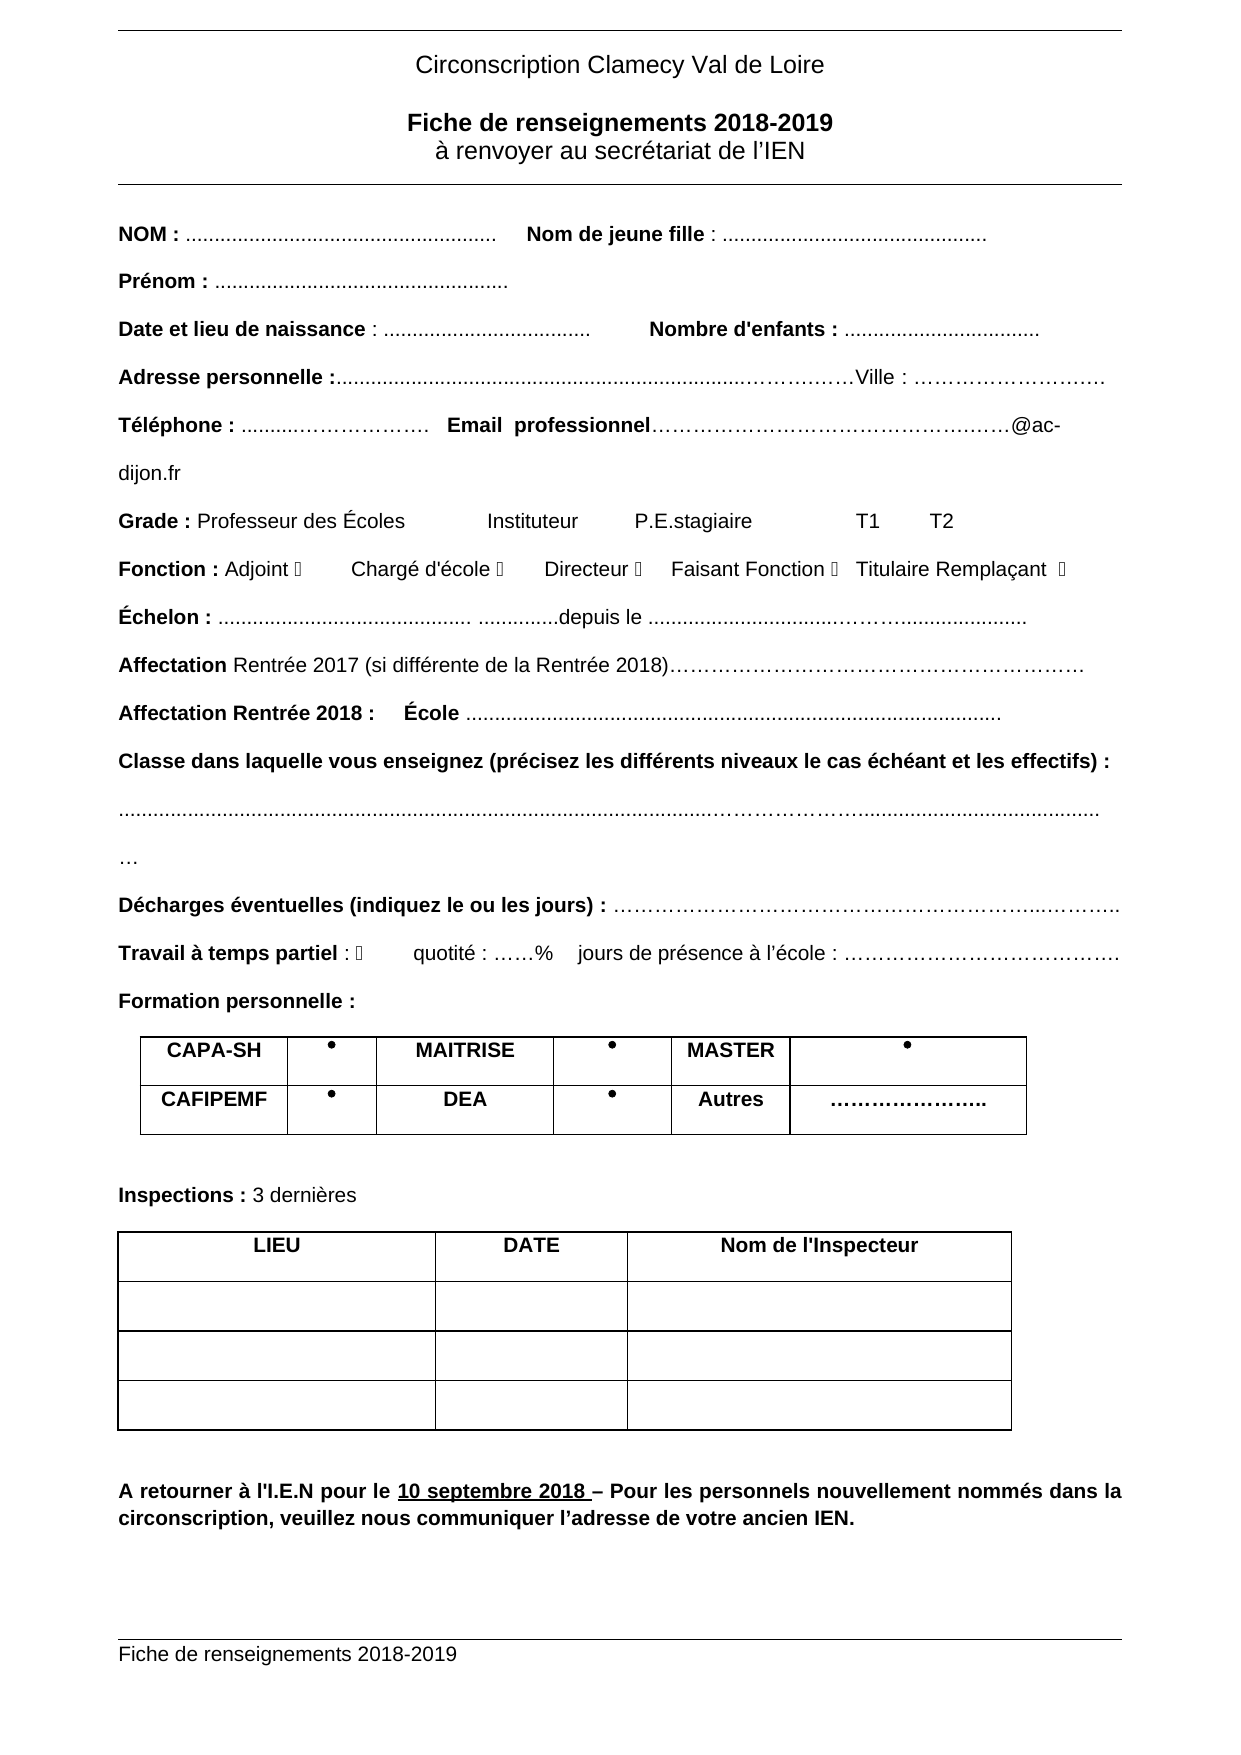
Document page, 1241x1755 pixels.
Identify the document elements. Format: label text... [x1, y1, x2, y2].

text Fonction : Adjoint  Chargé d'école  Directeur  Faisant Fonction  Titulaire Remplaçant  [118, 557, 1122, 581]
table_header CAPA-SH [141, 1038, 287, 1085]
table_cell Autres [672, 1086, 789, 1134]
table_header LIEU [119, 1233, 435, 1281]
table_cell [436, 1332, 627, 1379]
table_cell [436, 1282, 627, 1330]
table_cell [119, 1381, 435, 1429]
table_cell [119, 1282, 435, 1330]
table_cell DEA [377, 1086, 553, 1134]
table_header  [791, 1038, 1026, 1085]
table_cell  [288, 1086, 376, 1134]
table_cell [119, 1332, 435, 1379]
text Décharges éventuelles (indiquez le ou les jours) : ……………………………………………………...……….. [118, 892, 1122, 916]
text Grade : Professeur des Écoles Instituteur P.E.stagiaire T1 T2 [118, 509, 1122, 533]
table_cell  [554, 1086, 671, 1134]
table_header  [288, 1038, 376, 1085]
text Inspections : 3 dernières [118, 1183, 1122, 1207]
table_header  [554, 1038, 671, 1085]
text Prénom : ................................................... [118, 269, 1122, 293]
text Affectation Rentrée 2018 : École ............................................................................................. [118, 701, 1122, 725]
text Formation personnelle : [118, 988, 1122, 1012]
text Téléphone : ..........………………. Email professionnel……………………………………….……@ac-dijon.fr [118, 413, 1122, 485]
text Affectation Rentrée 2017 (si différente de la Rentrée 2018)…………………………………………………… [118, 653, 1122, 677]
text Circonscription Clamecy Val de Loire [118, 50, 1122, 79]
table_cell [628, 1282, 1011, 1330]
text Fiche de renseignements 2018-2019 [118, 107, 1122, 136]
text NOM : ...................................................... Nom de jeune fille : .............................................. [118, 221, 1122, 245]
table_cell [436, 1381, 627, 1429]
text A retourner à l'I.E.N pour le 10 septembre 2018 – Pour les personnels nouvellement nommés dans la circonscription, veuillez nous communiquer l’adresse de votre ancien IEN. [118, 1478, 1122, 1530]
table_cell [628, 1381, 1011, 1429]
table_cell CAFIPEMF [141, 1086, 287, 1134]
table_header MAITRISE [377, 1038, 553, 1085]
table_header MASTER [672, 1038, 789, 1085]
text Échelon : ............................................ ..............depuis le .................................………...................... [118, 605, 1122, 629]
text Date et lieu de naissance : .................................... Nombre d'enfants : .................................. [118, 317, 1122, 341]
text Classe dans laquelle vous enseignez (précisez les différents niveaux le cas échéant et les effectifs) : .......................................................................................................…………………..........................................… [118, 749, 1122, 868]
text à renvoyer au secrétariat de l’IEN [118, 136, 1122, 165]
table_cell [628, 1332, 1011, 1379]
table_header Nom de l'Inspecteur [628, 1233, 1011, 1281]
table_cell ………………….. [791, 1086, 1026, 1134]
text Travail à temps partiel :  quotité : ……% jours de présence à l’école : …………………………………. [118, 940, 1122, 964]
table_header DATE [436, 1233, 627, 1281]
text Adresse personnelle :.......................................................................……….……Ville : …………………….… [118, 365, 1122, 389]
